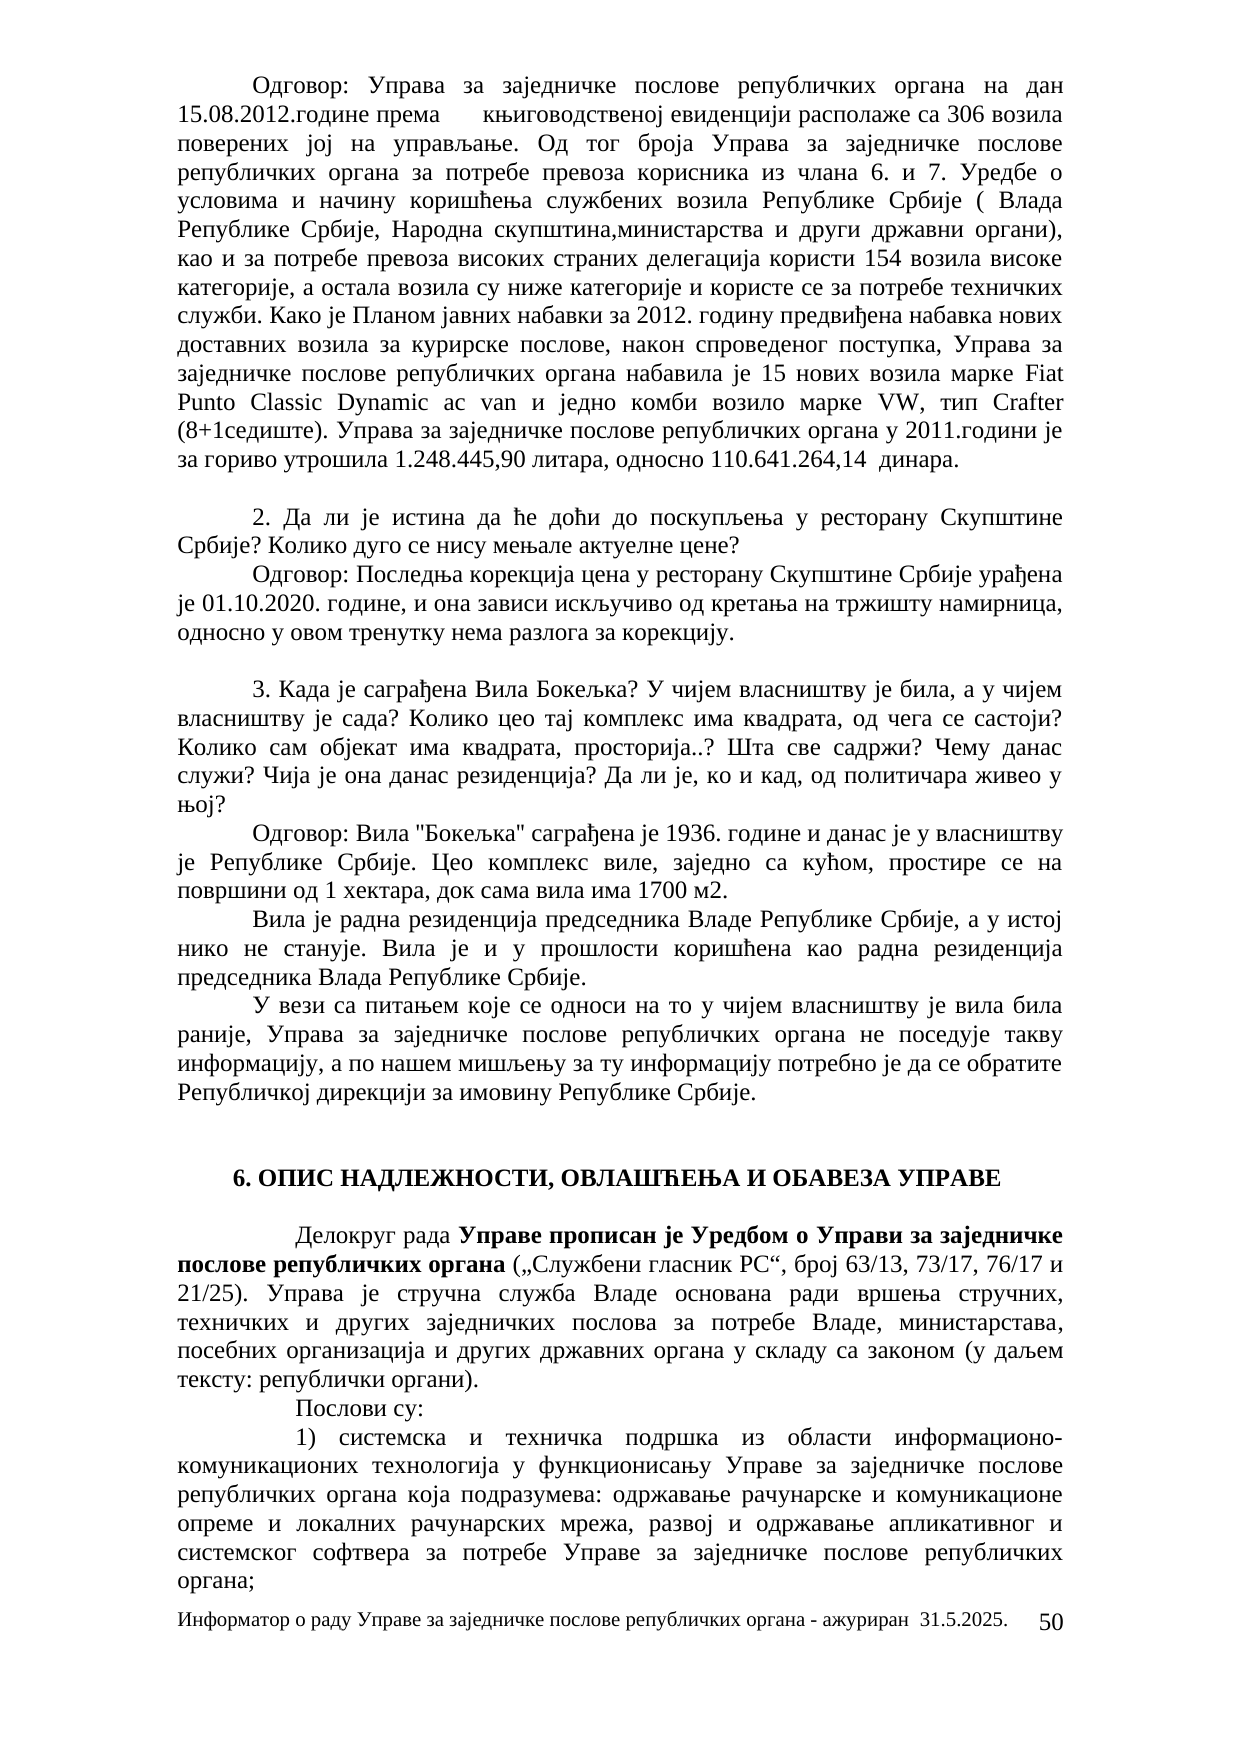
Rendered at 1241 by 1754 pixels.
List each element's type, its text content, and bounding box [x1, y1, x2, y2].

text Делокруг рада Управе прописан је Уредбом о Управи за заједничке послове републичких органа („Службени гласник РС“, број 63/13, 73/17, 76/17 и 21/25). Управа је стручна служба Владе основана ради вршења стручних, техничких и других заједничких послова за потребе Владе, министарстава, посебних организација и других државних органа у складу са законом (у даљем тексту: републички органи). [177, 1221, 1063, 1393]
text 2. Да ли је истина да ће доћи до поскупљења у ресторану Скупштине Србије? Колико дуго се нису мењале актуелне цене? [177, 502, 1063, 559]
text Одговор: Последња корекција цена у ресторану Скупштине Србије урађена је 01.10.2020. године, и она зависи искључиво од кретања на тржишту намирница, односно у овом тренутку нема разлога за корекцију. [177, 559, 1063, 646]
text Послови су: [177, 1393, 1063, 1422]
text Одговор: Вила ''Бокељка'' саграђена је 1936. године и данас је у власништву је Републике Србије. Цео комплекс виле, заједно са кућом, простире се на површини од 1 хектара, док сама вила има 1700 м2. [177, 818, 1063, 904]
text Одговор: Управа за заједничке послове републичких органа на дан 15.08.2012.године према књиговодственој евиденцији располаже са 306 возила поверених јој на управљање. Од тог броја Управа за заједничке послове републичких органа за потребе превоза корисника из члана 6. и 7. Уредбе о условима и начину коришћења службених возила Републике Србије ( Влада Републике Србије, Народна скупштина,министарства и други државни органи), као и за потребе превоза високих страних делегација користи 154 возила високе категорије, а остала возила су ниже категорије и користе се за потребе техничких служби. Како је Планом јавних набавки за 2012. годину предвиђена набавка нових доставних возила за курирске послове, након спроведеног поступка, Управа за заједничке послове републичких органа набавила је 15 нових возила марке Fiat Punto Classic Dynamic ac van и једно комби возило марке VW, тип Crafter (8+1седиште). Управа за заједничке послове републичких органа у 2011.години је за гориво утрошила 1.248.445,90 литара, односно 110.641.264,14 динара. [177, 71, 1063, 473]
text У вези са питањем које се односи на то у чијем власништву је вила била раније, Управа за заједничке послове републичких органа не поседује такву информацију, а по нашем мишљењу за ту информацију потребно је да се обратите Републичкој дирекцији за имовину Републике Србије. [177, 991, 1063, 1106]
text 3. Када је саграђена Вила Бокељка? У чијем власништву је била, а у чијем власништву је сада? Колико цео тај комплекс има квадрата, од чега се састоји? Колико сам објекат има квадрата, просторија..? Шта све садржи? Чему данас служи? Чија је она данас резиденција? Да ли је, ко и кад, од политичара живео у њој? [177, 674, 1063, 818]
text Вила је радна резиденција председника Владе Републике Србије, а у истој нико не станује. Вила је и у прошлости коришћена као радна резиденција председника Влада Републике Србије. [177, 904, 1063, 991]
text 1) системска и техничка подршка из области информационо-комуникационих технологија у функционисању Управе за заједничке послове републичких органа која подразумева: одржавање рачунарске и комуникационе опреме и локалних рачунарских мрежа, развој и одржавање апликативног и системског софтвера за потребе Управе за заједничке послове републичких органа; [177, 1422, 1063, 1594]
subtitle 6. ОПИС НАДЛЕЖНОСТИ, ОВЛАШЋЕЊА И ОБАВЕЗА УПРАВЕ [177, 1163, 1063, 1192]
